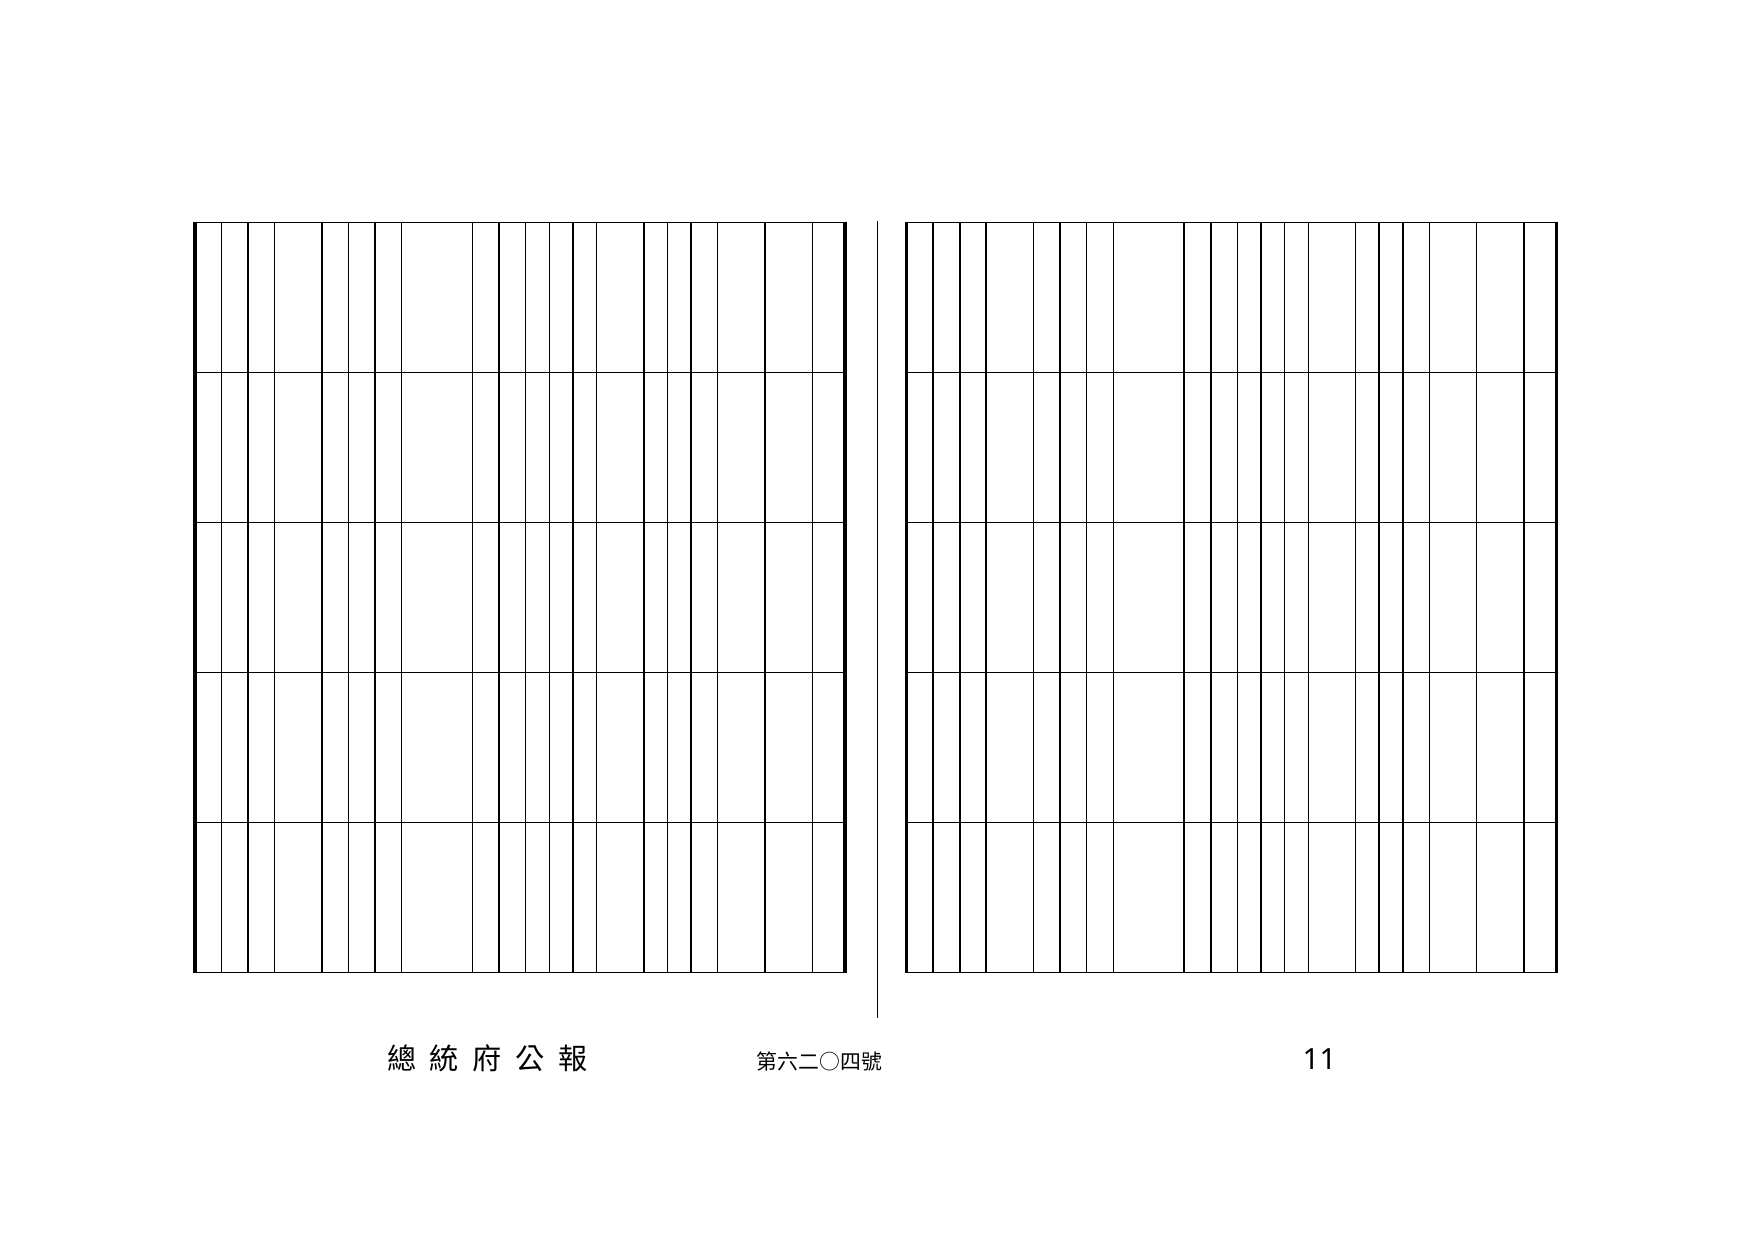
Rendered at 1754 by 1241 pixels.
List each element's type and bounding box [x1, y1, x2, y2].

table_cell [1161, 673, 1183, 822]
table_cell [1477, 673, 1500, 822]
table_cell [425, 223, 449, 372]
table_cell [1525, 673, 1555, 822]
table_cell [692, 523, 717, 672]
table_cell [1238, 823, 1260, 972]
table_cell [275, 373, 298, 522]
table_cell [526, 373, 549, 522]
table_cell [1525, 373, 1555, 522]
table_cell [376, 673, 401, 822]
table_cell [1356, 223, 1378, 372]
table_cell [1185, 823, 1210, 972]
table_cell [1430, 673, 1453, 822]
table_cell [1500, 373, 1523, 522]
table_cell [1404, 223, 1429, 372]
table_cell [1161, 523, 1183, 672]
table_cell [449, 373, 472, 522]
table_cell [1034, 823, 1059, 972]
table_cell [1262, 823, 1284, 972]
table_cell [1404, 823, 1429, 972]
table_cell [1309, 523, 1332, 672]
table_cell [249, 673, 274, 822]
table_cell [500, 373, 525, 522]
table_cell [620, 673, 643, 822]
table_cell [402, 823, 425, 972]
table_cell [1285, 823, 1308, 972]
table_cell [692, 223, 717, 372]
table_cell [620, 823, 643, 972]
table_cell [425, 673, 449, 822]
table_cell [741, 373, 764, 522]
table_cell [1380, 373, 1402, 522]
table_cell [349, 523, 374, 672]
table_cell [550, 223, 572, 372]
table_cell [1010, 673, 1033, 822]
table_cell [1332, 223, 1355, 372]
table_cell [323, 373, 348, 522]
table_cell [1404, 673, 1429, 822]
table_cell [197, 223, 221, 372]
table_cell [1453, 823, 1476, 972]
table_cell [425, 823, 449, 972]
table_cell [298, 223, 321, 372]
table_cell [1161, 223, 1183, 372]
table_cell [1332, 673, 1355, 822]
table_cell [349, 673, 374, 822]
table_cell [449, 223, 472, 372]
table_cell [813, 223, 843, 372]
table_cell [645, 223, 667, 372]
table_cell [1477, 823, 1500, 972]
table_cell [668, 373, 690, 522]
table_cell [908, 373, 932, 522]
table_cell [449, 823, 472, 972]
table_cell [1500, 673, 1523, 822]
table_cell [222, 373, 247, 522]
table_cell [668, 223, 690, 372]
table_cell [645, 523, 667, 672]
table_cell [376, 523, 401, 672]
table_cell [1500, 823, 1523, 972]
table_cell [1010, 823, 1033, 972]
table_cell [500, 673, 525, 822]
table_cell [1161, 373, 1183, 522]
table_cell [500, 823, 525, 972]
table_cell [349, 823, 374, 972]
table_cell [1114, 823, 1137, 972]
table_cell [934, 373, 959, 522]
table_cell [961, 373, 985, 522]
table_cell [1309, 673, 1332, 822]
table_cell [1212, 823, 1237, 972]
table_cell [692, 823, 717, 972]
table_cell [1356, 823, 1378, 972]
table_cell [473, 373, 498, 522]
table_cell [1010, 523, 1033, 672]
table_cell [1087, 823, 1113, 972]
table_cell [1061, 373, 1086, 522]
table_cell [1332, 373, 1355, 522]
table_cell [668, 673, 690, 822]
table_cell [645, 823, 667, 972]
table_cell [402, 373, 425, 522]
table_cell [1430, 523, 1453, 672]
table_cell [249, 523, 274, 672]
table_cell [222, 673, 247, 822]
table_cell [1477, 523, 1500, 672]
table_cell [1114, 523, 1137, 672]
table_cell [934, 823, 959, 972]
table_cell [1238, 523, 1260, 672]
table_cell [1477, 373, 1500, 522]
table_cell [1285, 223, 1308, 372]
table_cell [1430, 373, 1453, 522]
table_cell [222, 223, 247, 372]
table_cell [718, 523, 741, 672]
table_cell [813, 673, 843, 822]
table_cell [934, 523, 959, 672]
table_cell [1010, 373, 1033, 522]
table_cell [813, 823, 843, 972]
table_cell [789, 523, 812, 672]
table_cell [1185, 523, 1210, 672]
table_cell [550, 673, 572, 822]
table_cell [1285, 373, 1308, 522]
table_cell [908, 523, 932, 672]
table_cell [222, 823, 247, 972]
table_cell [1034, 673, 1059, 822]
table_cell [349, 223, 374, 372]
table_cell [987, 223, 1010, 372]
table_cell [1477, 223, 1500, 372]
table_cell [473, 223, 498, 372]
table_cell [934, 673, 959, 822]
table_cell [1137, 673, 1161, 822]
table_cell [987, 523, 1010, 672]
table_cell [1309, 373, 1332, 522]
table_cell [718, 673, 741, 822]
table_cell [425, 373, 449, 522]
table_cell [1185, 673, 1210, 822]
table_cell [1380, 673, 1402, 822]
table_cell [597, 223, 620, 372]
table_cell [376, 373, 401, 522]
table_cell [597, 373, 620, 522]
table_cell [766, 373, 789, 522]
table_cell [987, 373, 1010, 522]
table_cell [449, 673, 472, 822]
table_cell [961, 223, 985, 372]
table_cell [1380, 223, 1402, 372]
table_cell [1137, 373, 1161, 522]
table_cell [500, 223, 525, 372]
table_cell [908, 223, 932, 372]
table_cell [249, 823, 274, 972]
table_cell [550, 373, 572, 522]
table_cell [298, 523, 321, 672]
table_cell [298, 823, 321, 972]
table_cell [741, 223, 764, 372]
table_cell [1453, 673, 1476, 822]
table_cell [1500, 523, 1523, 672]
table_cell [1262, 523, 1284, 672]
table_cell [766, 673, 789, 822]
table_cell [668, 523, 690, 672]
table_cell [1332, 823, 1355, 972]
table_cell [550, 823, 572, 972]
table_cell [1380, 523, 1402, 672]
table_cell [789, 823, 812, 972]
table_cell [1087, 223, 1113, 372]
table_cell [692, 373, 717, 522]
table_cell [1212, 673, 1237, 822]
table_cell [766, 523, 789, 672]
table_cell [1285, 673, 1308, 822]
table_cell [402, 673, 425, 822]
table_cell [1087, 373, 1113, 522]
table_cell [1114, 673, 1137, 822]
table_cell [1525, 523, 1555, 672]
table_cell [1061, 823, 1086, 972]
table_cell [1332, 523, 1355, 672]
table_cell [1061, 223, 1086, 372]
table_cell [813, 523, 843, 672]
table_cell [692, 673, 717, 822]
table_cell [1185, 223, 1210, 372]
table_cell [620, 523, 643, 672]
table_cell [597, 823, 620, 972]
table_cell [1238, 373, 1260, 522]
table_cell [376, 823, 401, 972]
table_cell [402, 523, 425, 672]
table_cell [574, 373, 596, 522]
table_cell [1212, 523, 1237, 672]
table_cell [789, 673, 812, 822]
table_cell [323, 673, 348, 822]
table_cell [197, 373, 221, 522]
table_cell [961, 523, 985, 672]
table_cell [961, 673, 985, 822]
table_cell [1238, 223, 1260, 372]
table_cell [1525, 223, 1555, 372]
table_cell [197, 523, 221, 672]
table_cell [574, 673, 596, 822]
table_cell [1034, 373, 1059, 522]
table_cell [789, 373, 812, 522]
table_cell [249, 223, 274, 372]
table_cell [526, 823, 549, 972]
table_cell [402, 223, 425, 372]
table_cell [323, 823, 348, 972]
table_cell [1262, 673, 1284, 822]
table_cell [1161, 823, 1183, 972]
table_cell [1285, 523, 1308, 672]
table_cell [1087, 673, 1113, 822]
table_cell [1356, 373, 1378, 522]
table_cell [668, 823, 690, 972]
table_cell [550, 523, 572, 672]
table_cell [1137, 823, 1161, 972]
table_cell [275, 523, 298, 672]
table_cell [376, 223, 401, 372]
table_cell [645, 373, 667, 522]
table_cell [908, 673, 932, 822]
table_cell [1034, 223, 1059, 372]
table_cell [987, 673, 1010, 822]
table_cell [1404, 373, 1429, 522]
table_cell [298, 373, 321, 522]
table_cell [473, 823, 498, 972]
table_cell [597, 673, 620, 822]
table_cell [718, 223, 741, 372]
table_cell [1212, 223, 1237, 372]
table_cell [574, 823, 596, 972]
table_cell [1356, 673, 1378, 822]
table_cell [1404, 523, 1429, 672]
table_cell [620, 373, 643, 522]
table_cell [526, 523, 549, 672]
table_cell [275, 823, 298, 972]
table_cell [1430, 823, 1453, 972]
table_cell [500, 523, 525, 672]
table_cell [1034, 523, 1059, 672]
table_cell [197, 673, 221, 822]
table_cell [526, 223, 549, 372]
table_cell [1114, 223, 1137, 372]
table_cell [1137, 223, 1161, 372]
table_cell [1185, 373, 1210, 522]
table_cell [741, 523, 764, 672]
table_cell [449, 523, 472, 672]
table_cell [741, 823, 764, 972]
table_cell [1309, 223, 1332, 372]
table_cell [473, 523, 498, 672]
table_cell [1010, 223, 1033, 372]
table_cell [934, 223, 959, 372]
table_cell [718, 823, 741, 972]
table_cell [1309, 823, 1332, 972]
table_cell [197, 823, 221, 972]
table_cell [1380, 823, 1402, 972]
table_cell [323, 523, 348, 672]
table_cell [645, 673, 667, 822]
table_cell [1356, 523, 1378, 672]
table_cell [1500, 223, 1523, 372]
table_cell [249, 373, 274, 522]
table_cell [275, 223, 298, 372]
table_cell [1430, 223, 1453, 372]
table_cell [1453, 223, 1476, 372]
table_cell [275, 673, 298, 822]
table_cell [1087, 523, 1113, 672]
table_cell [1114, 373, 1137, 522]
table_cell [1212, 373, 1237, 522]
table_cell [1453, 523, 1476, 672]
table_cell [323, 223, 348, 372]
table_cell [349, 373, 374, 522]
table_cell [620, 223, 643, 372]
table_cell [597, 523, 620, 672]
table_cell [908, 823, 932, 972]
table_cell [1061, 673, 1086, 822]
table_cell [473, 673, 498, 822]
table_cell [574, 223, 596, 372]
table_cell [987, 823, 1010, 972]
table_cell [741, 673, 764, 822]
table_cell [766, 223, 789, 372]
table_cell [766, 823, 789, 972]
table_cell [574, 523, 596, 672]
table_cell [1262, 223, 1284, 372]
table_cell [298, 673, 321, 822]
table_cell [1061, 523, 1086, 672]
table_cell [961, 823, 985, 972]
table_cell [1137, 523, 1161, 672]
table_cell [222, 523, 247, 672]
table_cell [718, 373, 741, 522]
table_cell [1525, 823, 1555, 972]
table_cell [526, 673, 549, 822]
table_cell [789, 223, 812, 372]
table_cell [1238, 673, 1260, 822]
table_cell [1262, 373, 1284, 522]
table_cell [813, 373, 843, 522]
table_cell [1453, 373, 1476, 522]
table_cell [425, 523, 449, 672]
